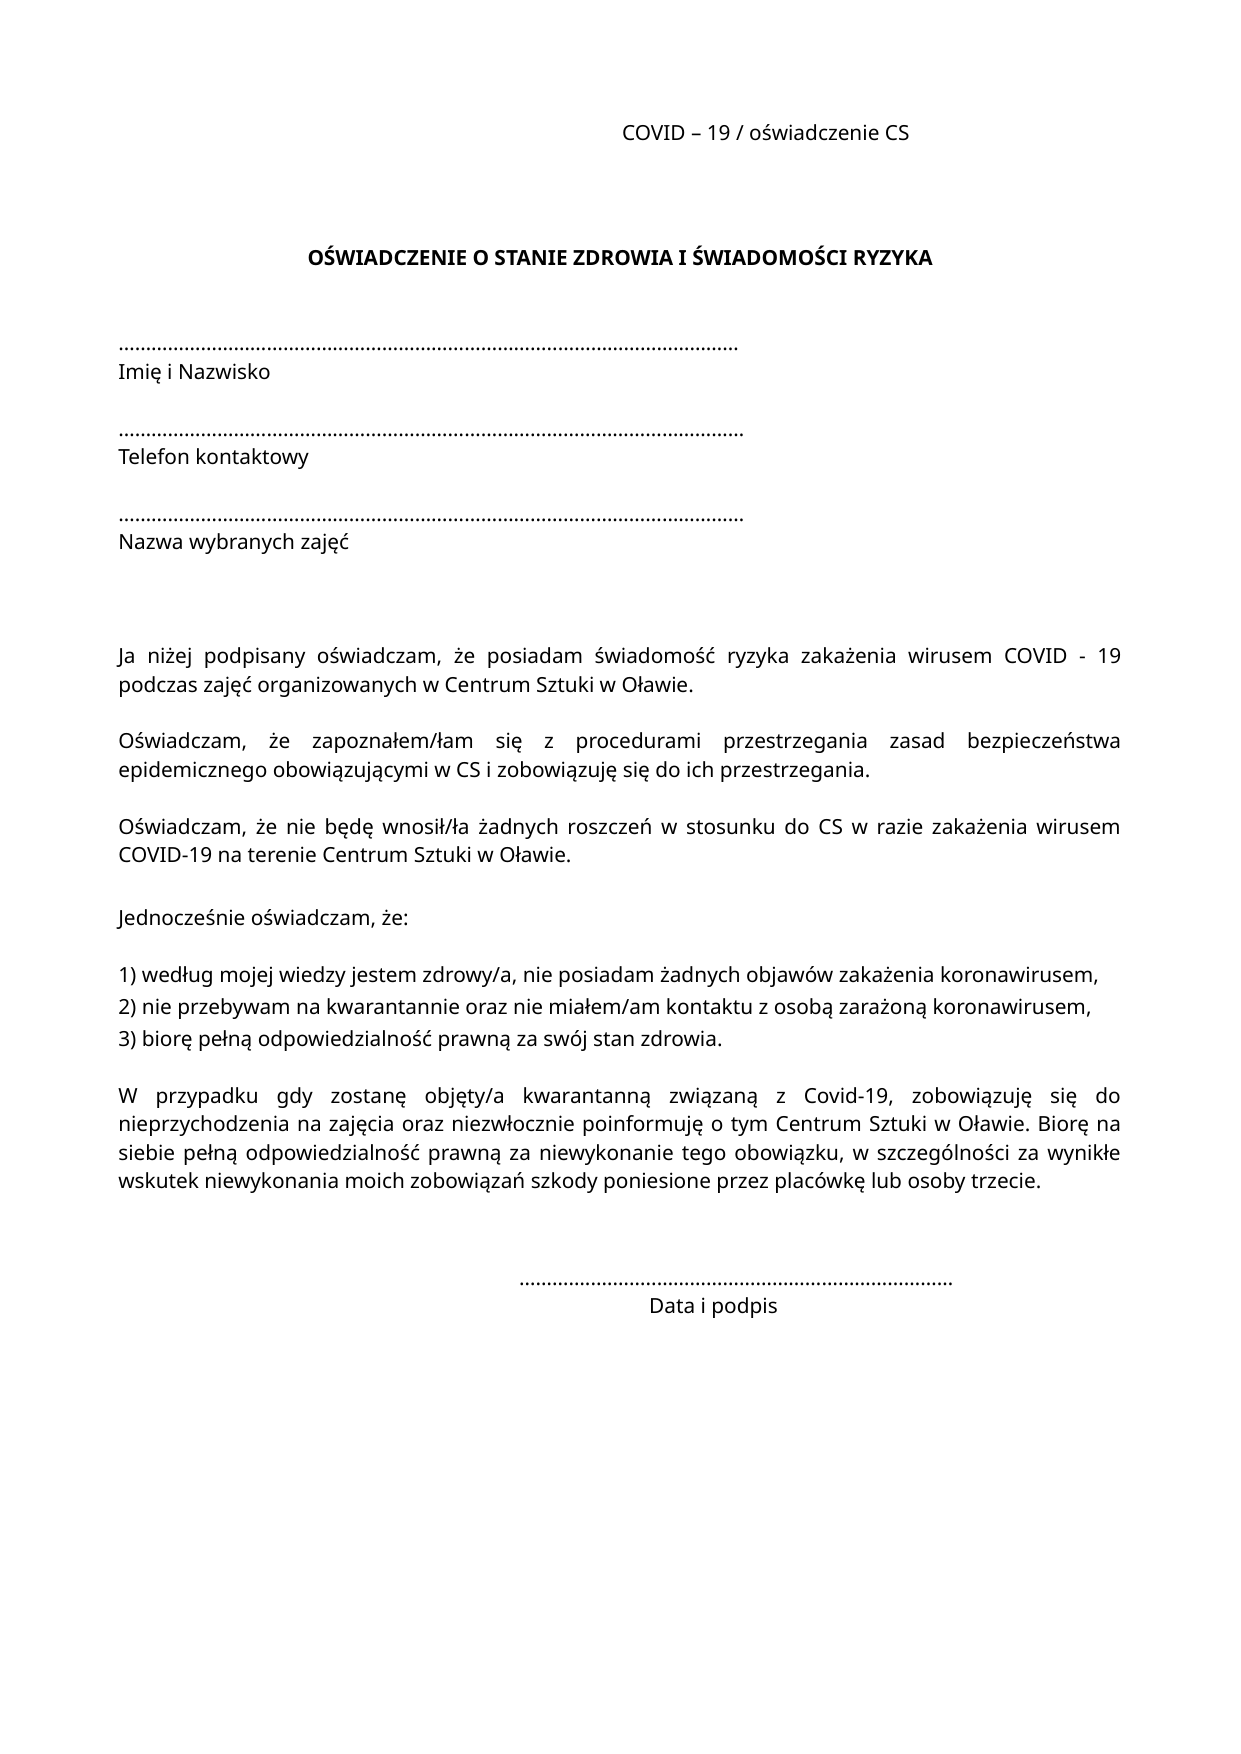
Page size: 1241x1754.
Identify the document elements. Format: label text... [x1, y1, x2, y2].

text ……………………………………………………………………..…………………………… [118, 328, 1122, 357]
text …………..………..……………………………………………… [118, 1263, 1122, 1291]
text 3) biorę pełną odpowiedzialność prawną za swój stan zdrowia. [118, 1024, 1122, 1053]
text Jednocześnie oświadczam, że: [118, 903, 1122, 931]
text OŚWIADCZENIE O STANIE ZDROWIA I ŚWIADOMOŚCI RYZYKA [118, 243, 1122, 272]
text Telefon kontaktowy [118, 442, 1122, 471]
text 1) według mojej wiedzy jestem zdrowy/a, nie posiadam żadnych objawów zakażenia koronawirusem, [118, 960, 1122, 988]
text COVID – 19 / oświadczenie CS [118, 118, 1122, 147]
text W przypadku gdy zostanę objęty/a kwarantanną związaną z Covid-19, zobowiązuję się do nieprzychodzenia na zajęcia oraz niezwłocznie poinformuję o tym Centrum Sztuki w Oławie. Biorę na siebie pełną odpowiedzialność prawną za niewykonanie tego obowiązku, w szczególności za wynikłe wskutek niewykonania moich zobowiązań szkody poniesione przez placówkę lub osoby trzecie. [118, 1081, 1122, 1195]
text …………………………………………………………………………………………………… [118, 414, 1122, 442]
text Oświadczam, że nie będę wnosił/ła żadnych roszczeń w stosunku do CS w razie zakażenia wirusem COVID-19 na terenie Centrum Sztuki w Oławie. [118, 812, 1122, 869]
text 2) nie przebywam na kwarantannie oraz nie miałem/am kontaktu z osobą zarażoną koronawirusem, [118, 992, 1122, 1020]
text Oświadczam, że zapoznałem/łam się z procedurami przestrzegania zasad bezpieczeństwa epidemicznego obowiązującymi w CS i zobowiązuję się do ich przestrzegania. [118, 727, 1122, 783]
text Imię i Nazwisko [118, 357, 1122, 385]
text Ja niżej podpisany oświadczam, że posiadam świadomość ryzyka zakażenia wirusem COVID - 19 podczas zajęć organizowanych w Centrum Sztuki w Oławie. [118, 641, 1122, 698]
text Data i podpis [118, 1291, 1122, 1320]
text …………………………………………………………………………………………………… [118, 499, 1122, 527]
text Nazwa wybranych zajęć [118, 527, 1122, 556]
